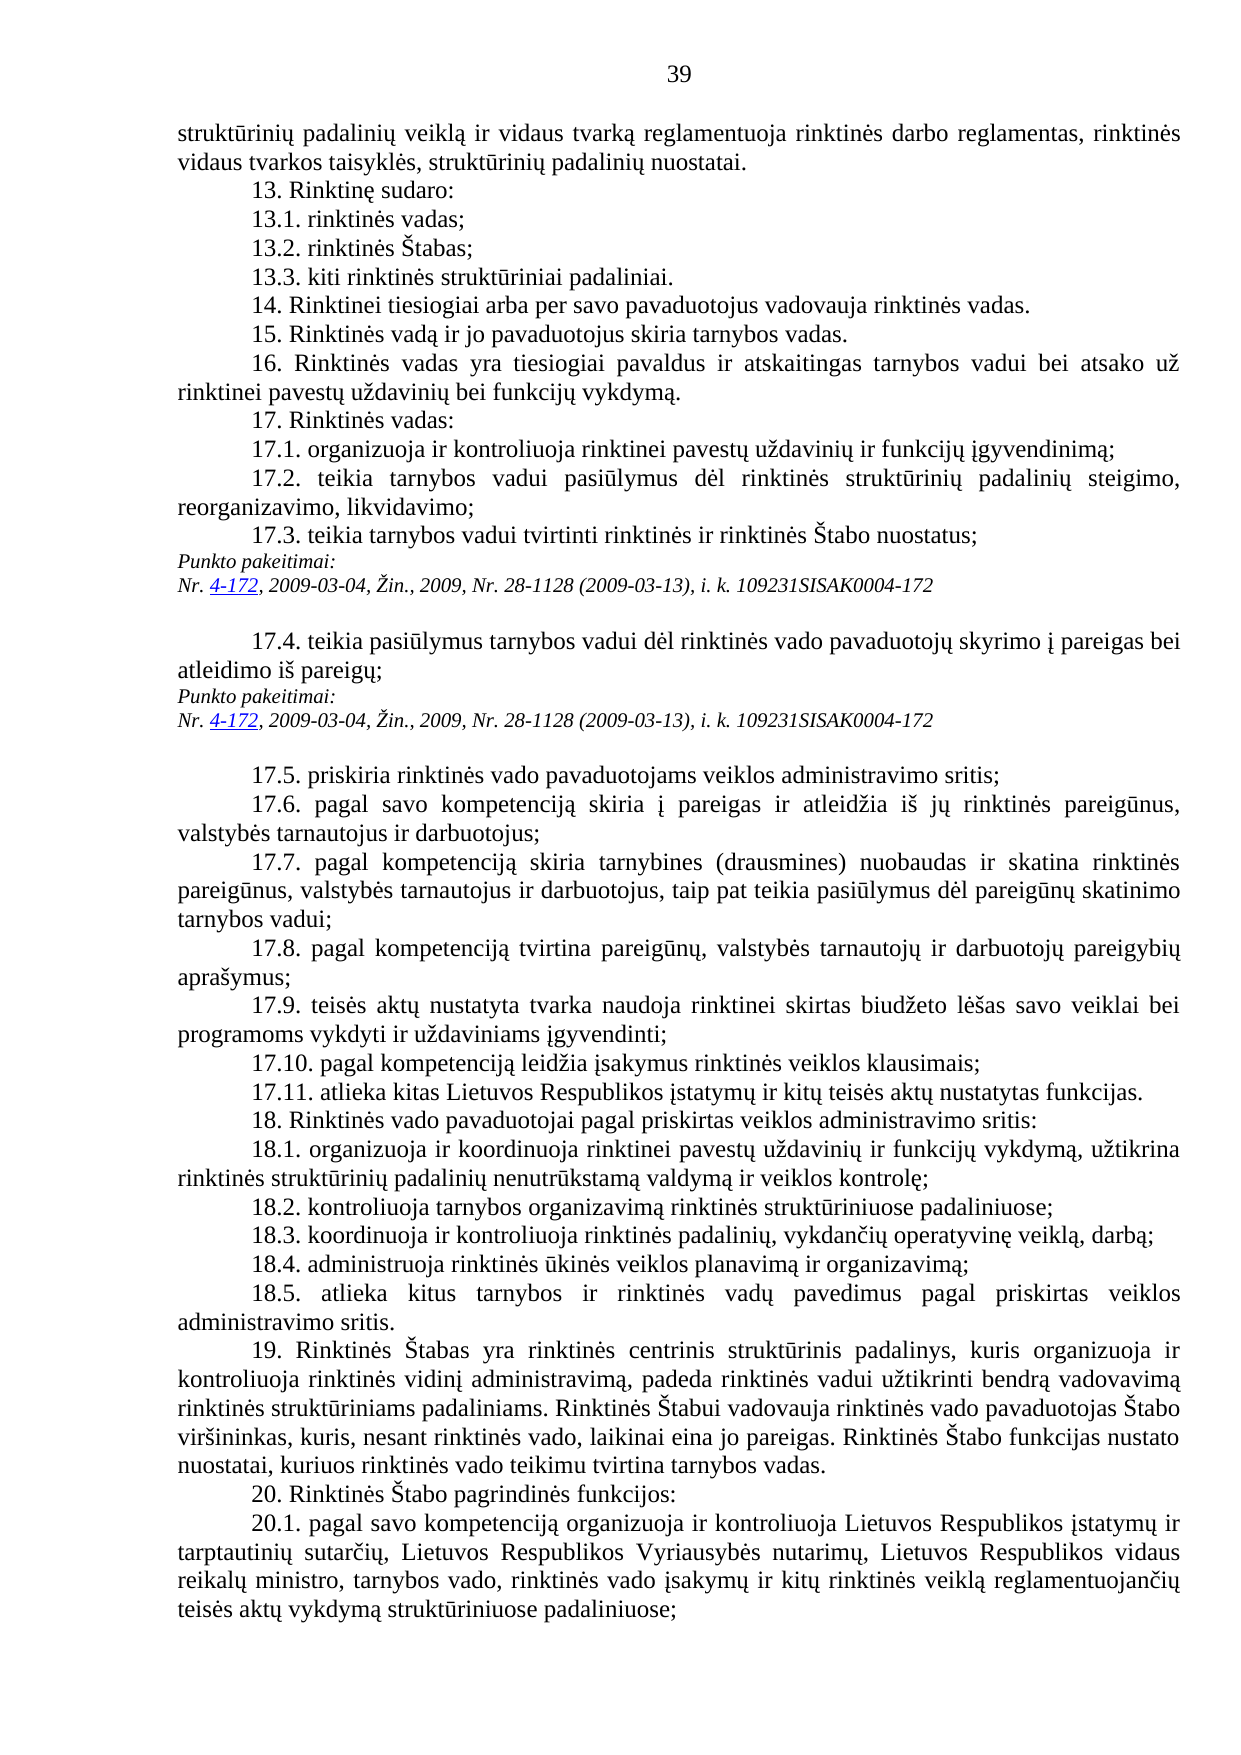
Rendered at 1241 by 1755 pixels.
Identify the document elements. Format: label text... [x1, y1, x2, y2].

text 17.3. teikia tarnybos vadui tvirtinti rinktinės ir rinktinės Štabo nuostatus; [177, 521, 1181, 549]
text struktūrinių padalinių veiklą ir vidaus tvarką reglamentuoja rinktinės darbo reglamentas, rinktinės vidaus tvarkos taisyklės, struktūrinių padalinių nuostatai. [177, 118, 1181, 176]
text 17.6. pagal savo kompetenciją skiria į pareigas ir atleidžia iš jų rinktinės pareigūnus, valstybės tarnautojus ir darbuotojus; [177, 789, 1181, 847]
text 18.5. atlieka kitus tarnybos ir rinktinės vadų pavedimus pagal priskirtas veiklos administravimo sritis. [177, 1278, 1181, 1336]
text 15. Rinktinės vadą ir jo pavaduotojus skiria tarnybos vadas. [177, 319, 1181, 348]
text 18.3. koordinuoja ir kontroliuoja rinktinės padalinių, vykdančių operatyvinę veiklą, darbą; [177, 1221, 1181, 1249]
text Punkto pakeitimai: [177, 549, 1181, 573]
text 17.11. atlieka kitas Lietuvos Respublikos įstatymų ir kitų teisės aktų nustatytas funkcijas. [177, 1077, 1181, 1106]
text Nr. 4-172, 2009-03-04, Žin., 2009, Nr. 28-1128 (2009-03-13), i. k. 109231SISAK0004-172 [177, 573, 1181, 597]
text 17.7. pagal kompetenciją skiria tarnybines (drausmines) nuobaudas ir skatina rinktinės pareigūnus, valstybės tarnautojus ir darbuotojus, taip pat teikia pasiūlymus dėl pareigūnų skatinimo tarnybos vadui; [177, 847, 1181, 933]
text 13. Rinktinę sudaro: [177, 176, 1181, 204]
text 18.2. kontroliuoja tarnybos organizavimą rinktinės struktūriniuose padaliniuose; [177, 1192, 1181, 1221]
text 17.5. priskiria rinktinės vado pavaduotojams veiklos administravimo sritis; [177, 761, 1181, 789]
text 20.1. pagal savo kompetenciją organizuoja ir kontroliuoja Lietuvos Respublikos įstatymų ir tarptautinių sutarčių, Lietuvos Respublikos Vyriausybės nutarimų, Lietuvos Respublikos vidaus reikalų ministro, tarnybos vado, rinktinės vado įsakymų ir kitų rinktinės veiklą reglamentuojančių teisės aktų vykdymą struktūriniuose padaliniuose; [177, 1508, 1181, 1623]
text 14. Rinktinei tiesiogiai arba per savo pavaduotojus vadovauja rinktinės vadas. [177, 291, 1181, 319]
text 17.1. organizuoja ir kontroliuoja rinktinei pavestų uždavinių ir funkcijų įgyvendinimą; [177, 434, 1181, 463]
text 18.1. organizuoja ir koordinuoja rinktinei pavestų uždavinių ir funkcijų vykdymą, užtikrina rinktinės struktūrinių padalinių nenutrūkstamą valdymą ir veiklos kontrolę; [177, 1134, 1181, 1192]
text Nr. 4-172, 2009-03-04, Žin., 2009, Nr. 28-1128 (2009-03-13), i. k. 109231SISAK0004-172 [177, 708, 1181, 732]
text 16. Rinktinės vadas yra tiesiogiai pavaldus ir atskaitingas tarnybos vadui bei atsako už rinktinei pavestų uždavinių bei funkcijų vykdymą. [177, 348, 1181, 406]
text 13.3. kiti rinktinės struktūriniai padaliniai. [177, 262, 1181, 291]
text 17.4. teikia pasiūlymus tarnybos vadui dėl rinktinės vado pavaduotojų skyrimo į pareigas bei atleidimo iš pareigų; [177, 626, 1181, 684]
text 19. Rinktinės Štabas yra rinktinės centrinis struktūrinis padalinys, kuris organizuoja ir kontroliuoja rinktinės vidinį administravimą, padeda rinktinės vadui užtikrinti bendrą vadovavimą rinktinės struktūriniams padaliniams. Rinktinės Štabui vadovauja rinktinės vado pavaduotojas Štabo viršininkas, kuris, nesant rinktinės vado, laikinai eina jo pareigas. Rinktinės Štabo funkcijas nustato nuostatai, kuriuos rinktinės vado teikimu tvirtina tarnybos vadas. [177, 1336, 1181, 1479]
text 17.8. pagal kompetenciją tvirtina pareigūnų, valstybės tarnautojų ir darbuotojų pareigybių aprašymus; [177, 933, 1181, 991]
text 13.2. rinktinės Štabas; [177, 233, 1181, 262]
text 13.1. rinktinės vadas; [177, 204, 1181, 233]
text 18.4. administruoja rinktinės ūkinės veiklos planavimą ir organizavimą; [177, 1249, 1181, 1278]
text Punkto pakeitimai: [177, 684, 1181, 708]
text 20. Rinktinės Štabo pagrindinės funkcijos: [177, 1479, 1181, 1508]
text 17.9. teisės aktų nustatyta tvarka naudoja rinktinei skirtas biudžeto lėšas savo veiklai bei programoms vykdyti ir uždaviniams įgyvendinti; [177, 991, 1181, 1048]
text 17.2. teikia tarnybos vadui pasiūlymus dėl rinktinės struktūrinių padalinių steigimo, reorganizavimo, likvidavimo; [177, 463, 1181, 521]
text 18. Rinktinės vado pavaduotojai pagal priskirtas veiklos administravimo sritis: [177, 1106, 1181, 1134]
text 17. Rinktinės vadas: [177, 406, 1181, 434]
text 17.10. pagal kompetenciją leidžia įsakymus rinktinės veiklos klausimais; [177, 1048, 1181, 1077]
